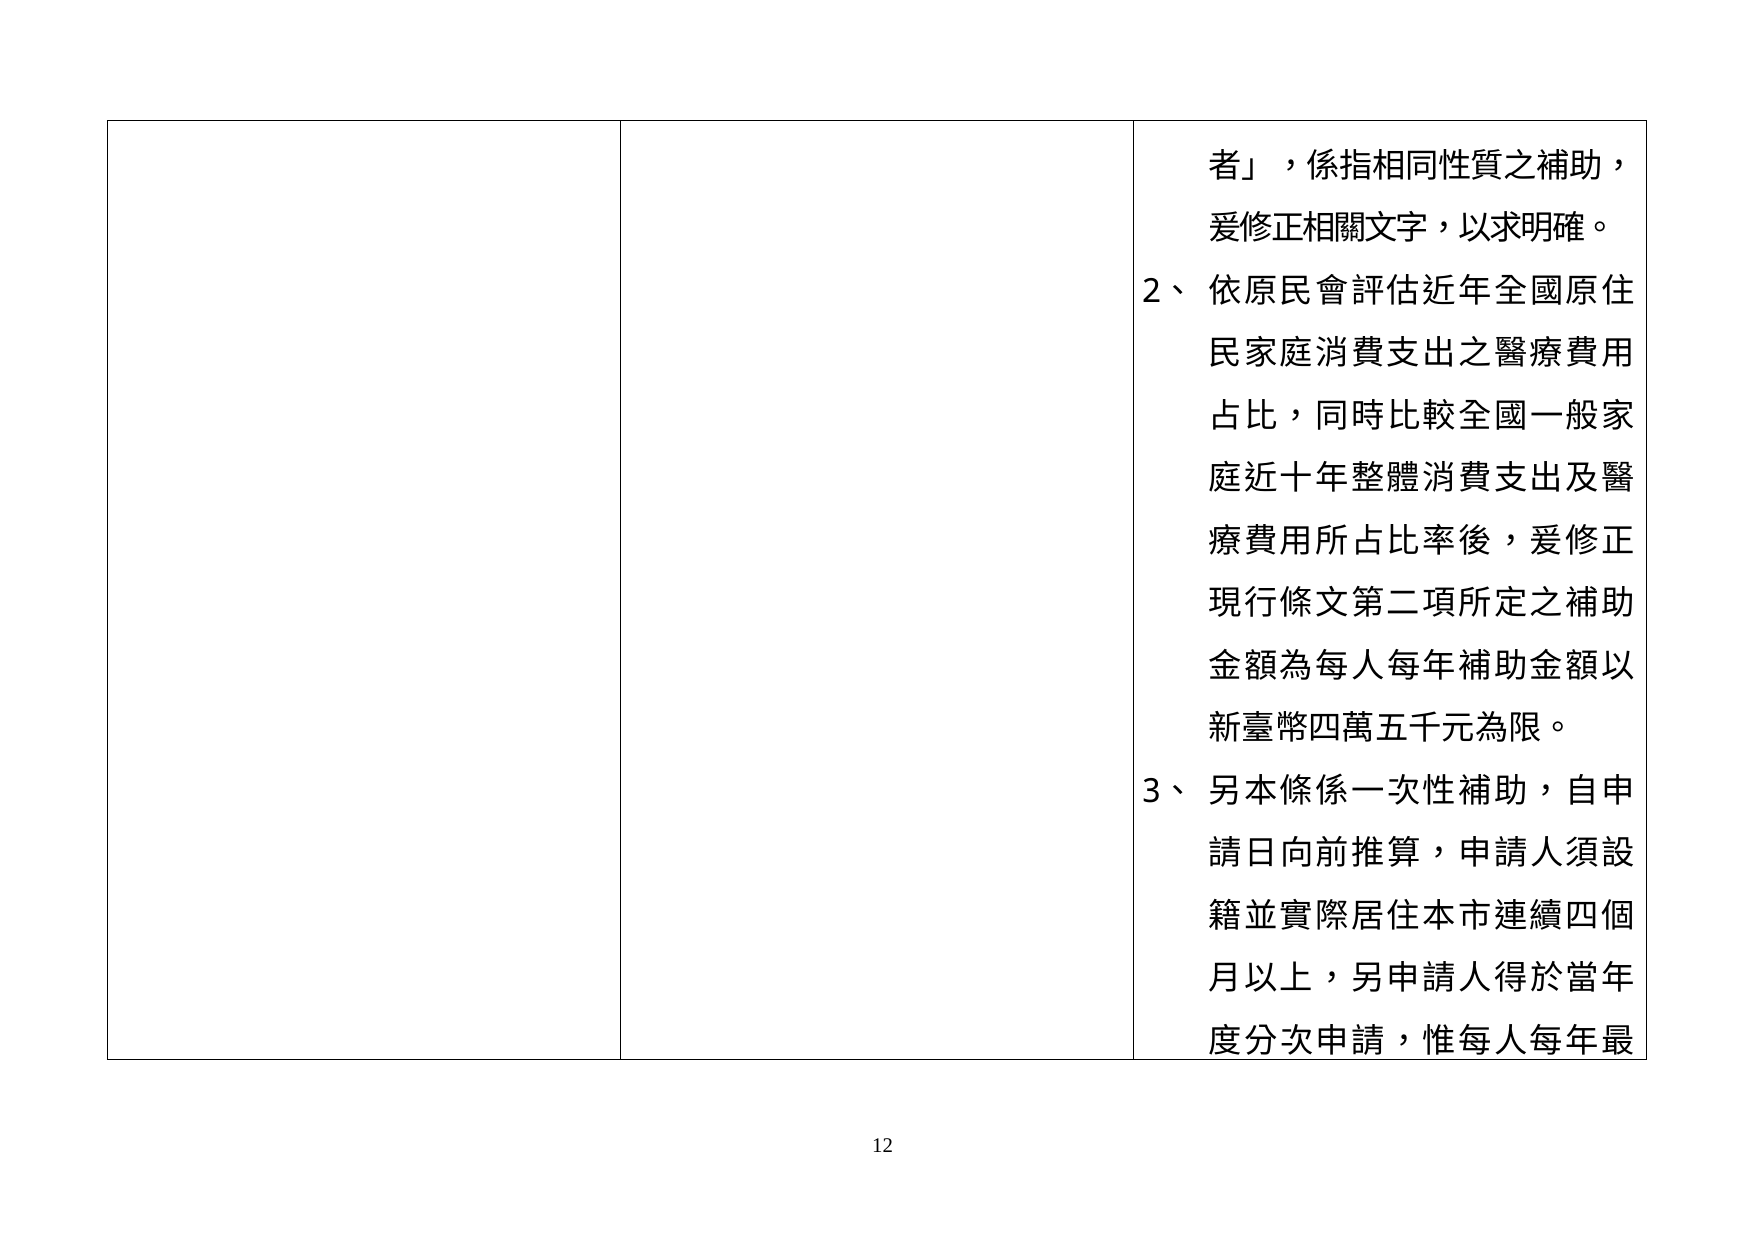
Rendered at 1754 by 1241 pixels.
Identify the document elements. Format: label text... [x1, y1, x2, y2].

table_cell 者」，係指相同性質之補助，爰修正相關文字，以求明確。 依原民會評估近年全國原住民家庭消費支出之醫療費用占比，同時比較全國一般家庭近十年整體消費支出及醫療費用所占比率後，爰修正現行條文第二項所定之補助金額為每人每年補助金額以新臺幣四萬五千元為限。 另本條係一次性補助，自申請日向前推算，申請人須設籍並實際居住本市連續四個月以上，另申請人得於當年度分次申請，惟每人每年最 [1134, 121, 1646, 1059]
table_cell [108, 121, 620, 1059]
table_cell [621, 121, 1133, 1059]
